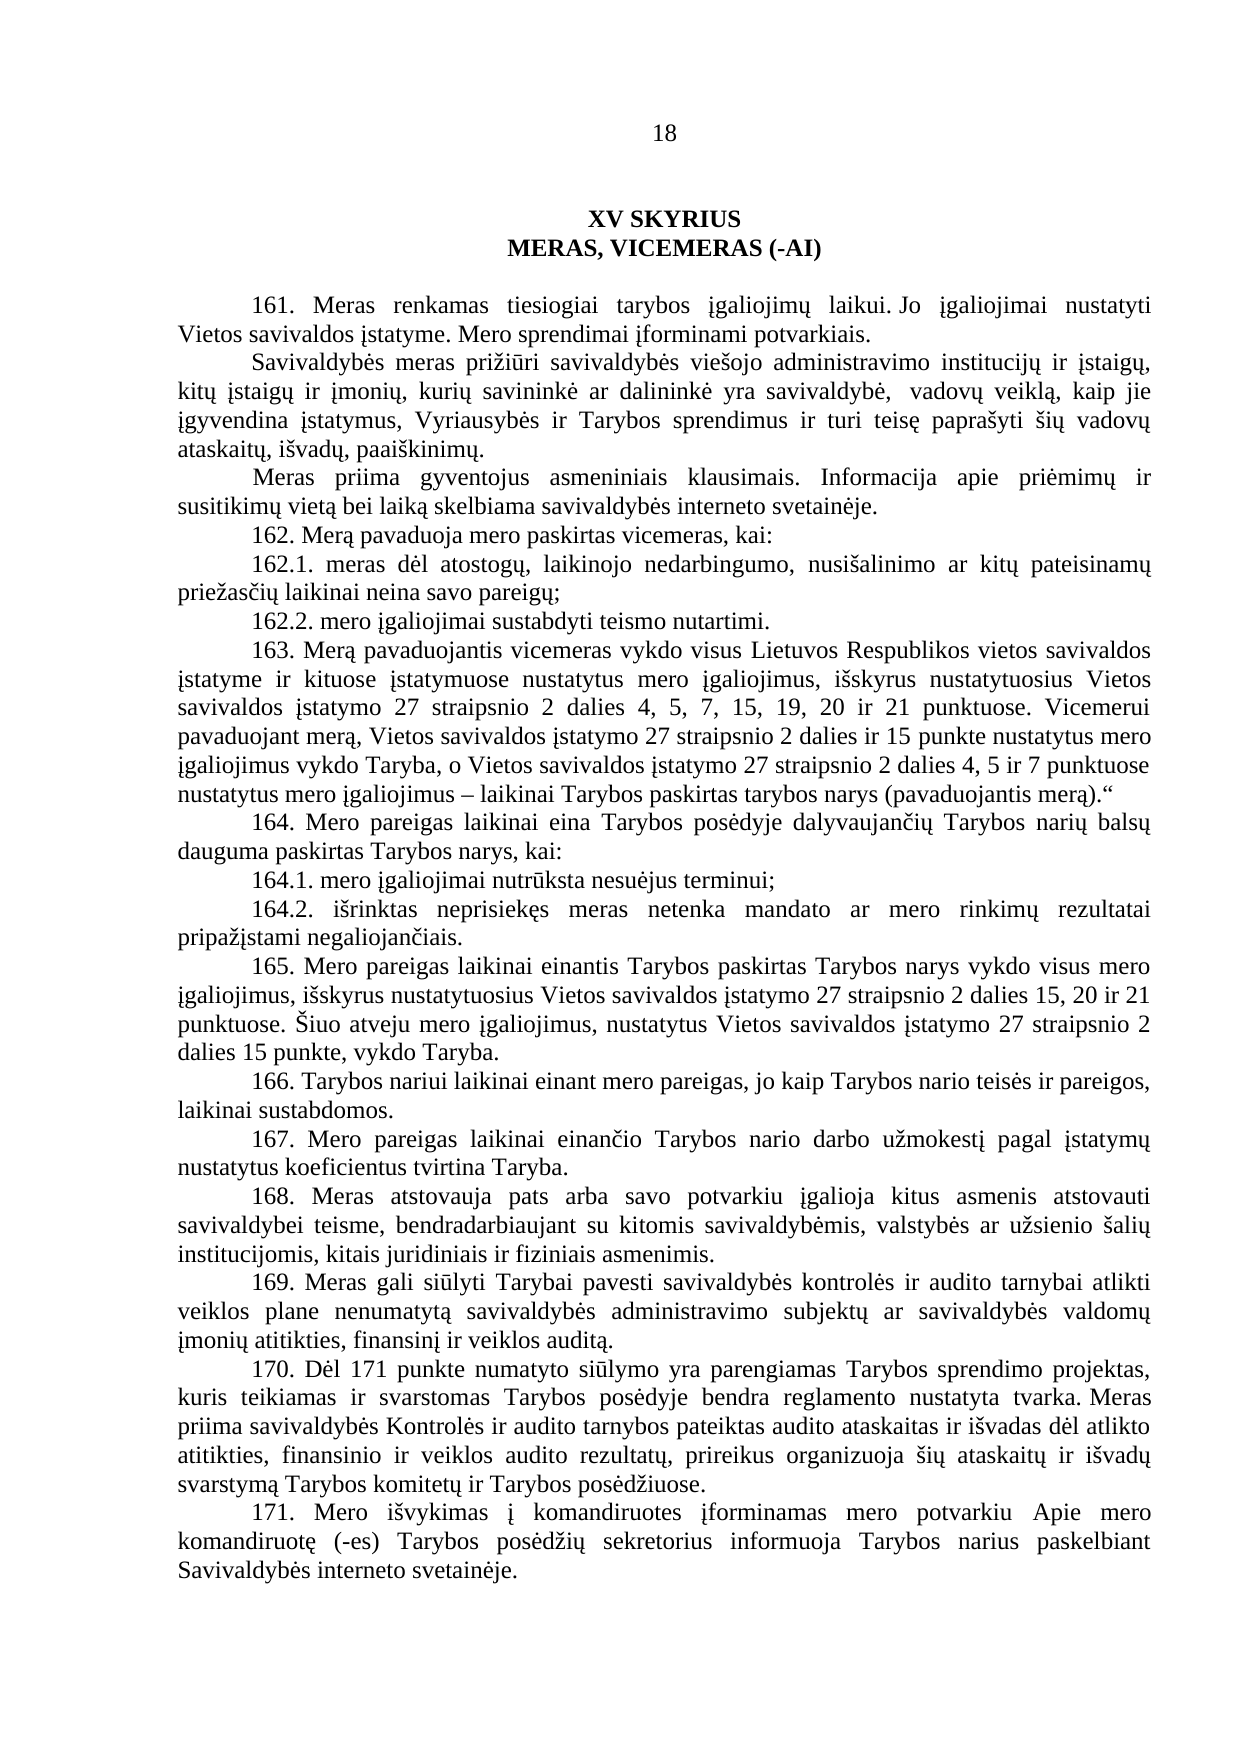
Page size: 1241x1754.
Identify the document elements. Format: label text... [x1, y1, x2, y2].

text 166. Tarybos nariui laikinai einant mero pareigas, jo kaip Tarybos nario teisės ir pareigos, laikinai sustabdomos. [177, 1066, 1152, 1124]
text 170. Dėl 171 punkte numatyto siūlymo yra parengiamas Tarybos sprendimo projektas, kuris teikiamas ir svarstomas Tarybos posėdyje bendra reglamento nustatyta tvarka. Meras priima savivaldybės Kontrolės ir audito tarnybos pateiktas audito ataskaitas ir išvadas dėl atlikto atitikties, finansinio ir veiklos audito rezultatų, prireikus organizuoja šių ataskaitų ir išvadų svarstymą Tarybos komitetų ir Tarybos posėdžiuose. [177, 1354, 1152, 1497]
text Meras priima gyventojus asmeniniais klausimais. Informacija apie priėmimų ir susitikimų vietą bei laiką skelbiama savivaldybės interneto svetainėje. [177, 462, 1152, 520]
text 169. Meras gali siūlyti Tarybai pavesti savivaldybės kontrolės ir audito tarnybai atlikti veiklos plane nenumatytą savivaldybės administravimo subjektų ar savivaldybės valdomų įmonių atitikties, finansinį ir veiklos auditą. [177, 1267, 1152, 1354]
text 164.1. mero įgaliojimai nutrūksta nesuėjus terminui; [177, 865, 1152, 894]
text 171. Mero išvykimas į komandiruotes įforminamas mero potvarkiu Apie mero komandiruotę (-es) Tarybos posėdžių sekretorius informuoja Tarybos narius paskelbiant Savivaldybės interneto svetainėje. [177, 1497, 1152, 1584]
text Savivaldybės meras prižiūri savivaldybės viešojo administravimo institucijų ir įstaigų, kitų įstaigų ir įmonių, kurių savininkė ar dalininkė yra savivaldybė, vadovų veiklą, kaip jie įgyvendina įstatymus, Vyriausybės ir Tarybos sprendimus ir turi teisę paprašyti šių vadovų ataskaitų, išvadų, paaiškinimų. [177, 347, 1152, 462]
text 163. Merą pavaduojantis vicemeras vykdo visus Lietuvos Respublikos vietos savivaldos įstatyme ir kituose įstatymuose nustatytus mero įgaliojimus, išskyrus nustatytuosius Vietos savivaldos įstatymo 27 straipsnio 2 dalies 4, 5, 7, 15, 19, 20 ir 21 punktuose. Vicemerui pavaduojant merą, Vietos savivaldos įstatymo 27 straipsnio 2 dalies ir 15 punkte nustatytus mero įgaliojimus vykdo Taryba, o Vietos savivaldos įstatymo 27 straipsnio 2 dalies 4, 5 ir 7 punktuose nustatytus mero įgaliojimus – laikinai Tarybos paskirtas tarybos narys (pavaduojantis merą).“ [177, 635, 1152, 807]
text 161. Meras renkamas tiesiogiai tarybos įgaliojimų laikui. Jo įgaliojimai nustatyti Vietos savivaldos įstatyme. Mero sprendimai įforminami potvarkiais. [177, 290, 1152, 347]
text 167. Mero pareigas laikinai einančio Tarybos nario darbo užmokestį pagal įstatymų nustatytus koeficientus tvirtina Taryba. [177, 1124, 1152, 1181]
text 165. Mero pareigas laikinai einantis Tarybos paskirtas Tarybos narys vykdo visus mero įgaliojimus, išskyrus nustatytuosius Vietos savivaldos įstatymo 27 straipsnio 2 dalies 15, 20 ir 21 punktuose. Šiuo atveju mero įgaliojimus, nustatytus Vietos savivaldos įstatymo 27 straipsnio 2 dalies 15 punkte, vykdo Taryba. [177, 951, 1152, 1066]
text 162.1. meras dėl atostogų, laikinojo nedarbingumo, nusišalinimo ar kitų pateisinamų priežasčių laikinai neina savo pareigų; [177, 549, 1152, 606]
text 162. Merą pavaduoja mero paskirtas vicemeras, kai: [177, 520, 1152, 549]
text 162.2. mero įgaliojimai sustabdyti teismo nutartimi. [177, 606, 1152, 635]
text XV SKYRIUS [177, 204, 1152, 233]
text 168. Meras atstovauja pats arba savo potvarkiu įgalioja kitus asmenis atstovauti savivaldybei teisme, bendradarbiaujant su kitomis savivaldybėmis, valstybės ar užsienio šalių institucijomis, kitais juridiniais ir fiziniais asmenimis. [177, 1181, 1152, 1267]
text 164. Mero pareigas laikinai eina Tarybos posėdyje dalyvaujančių Tarybos narių balsų dauguma paskirtas Tarybos narys, kai: [177, 807, 1152, 865]
text 164.2. išrinktas neprisiekęs meras netenka mandato ar mero rinkimų rezultatai pripažįstami negaliojančiais. [177, 894, 1152, 951]
text MERAS, VICEMERAS (-AI) [177, 233, 1152, 262]
